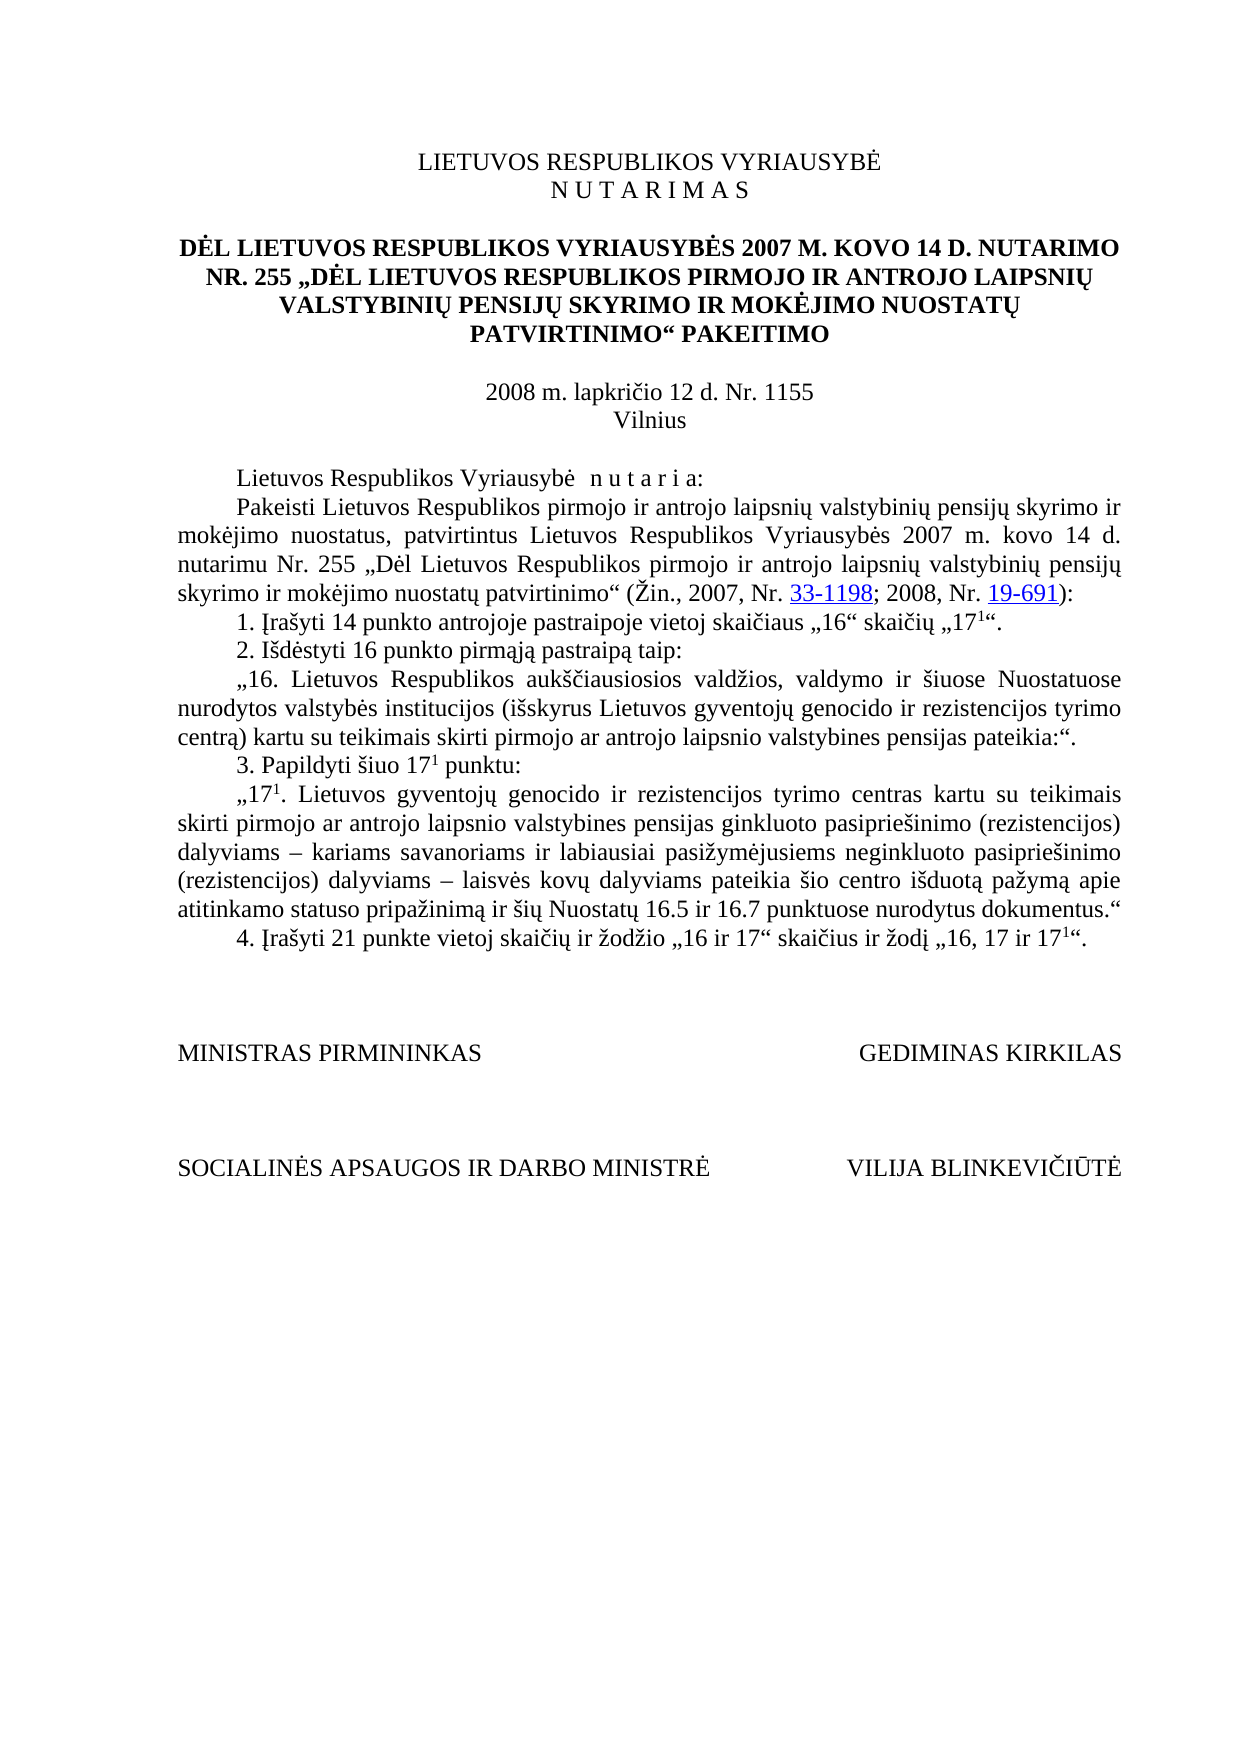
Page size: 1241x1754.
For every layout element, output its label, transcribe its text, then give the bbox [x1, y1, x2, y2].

text DĖL LIETUVOS RESPUBLIKOS VYRIAUSYBĖS 2007 M. KOVO 14 D. NUTARIMO NR. 255 „DĖL LIETUVOS RESPUBLIKOS PIRMOJO IR ANTROJO LAIPSNIŲ VALSTYBINIŲ PENSIJŲ SKYRIMO IR MOKĖJIMO NUOSTATŲ PATVIRTINIMO“ PAKEITIMO [177, 233, 1122, 348]
text MINISTRAS PIRMININKAS GEDIMINAS KIRKILAS [177, 1038, 1122, 1067]
text „171. Lietuvos gyventojų genocido ir rezistencijos tyrimo centras kartu su teikimais skirti pirmojo ar antrojo laipsnio valstybines pensijas ginkluoto pasipriešinimo (rezistencijos) dalyviams – kariams savanoriams ir labiausiai pasižymėjusiems neginkluoto pasipriešinimo (rezistencijos) dalyviams – laisvės kovų dalyviams pateikia šio centro išduotą pažymą apie atitinkamo statuso pripažinimą ir šių Nuostatų 16.5 ir 16.7 punktuose nurodytus dokumentus.“ [177, 779, 1122, 923]
text 2008 m. lapkričio 12 d. Nr. 1155 [177, 377, 1122, 406]
text NUTARIMAS [177, 176, 1122, 204]
text 4. Įrašyti 21 punkte vietoj skaičių ir žodžio „16 ir 17“ skaičius ir žodį „16, 17 ir 171“. [177, 923, 1122, 952]
text 2. Išdėstyti 16 punkto pirmąją pastraipą taip: [177, 636, 1122, 664]
text SOCIALINĖS APSAUGOS IR DARBO MINISTRĖ VILIJA BLINKEVIČIŪTĖ [177, 1153, 1122, 1182]
text „16. Lietuvos Respublikos aukščiausiosios valdžios, valdymo ir šiuose Nuostatuose nurodytos valstybės institucijos (išskyrus Lietuvos gyventojų genocido ir rezistencijos tyrimo centrą) kartu su teikimais skirti pirmojo ar antrojo laipsnio valstybines pensijas pateikia:“. [177, 664, 1122, 751]
text Lietuvos Respublikos Vyriausybė [177, 147, 1122, 176]
text 3. Papildyti šiuo 171 punktu: [177, 751, 1122, 779]
text Pakeisti Lietuvos Respublikos pirmojo ir antrojo laipsnių valstybinių pensijų skyrimo ir mokėjimo nuostatus, patvirtintus Lietuvos Respublikos Vyriausybės 2007 m. kovo 14 d. nutarimu Nr. 255 „Dėl Lietuvos Respublikos pirmojo ir antrojo laipsnių valstybinių pensijų skyrimo ir mokėjimo nuostatų patvirtinimo“ (Žin., 2007, Nr. 33-1198; 2008, Nr. 19-691): [177, 492, 1122, 607]
text Vilnius [177, 406, 1122, 434]
text 1. Įrašyti 14 punkto antrojoje pastraipoje vietoj skaičiaus „16“ skaičių „171“. [177, 607, 1122, 636]
text Lietuvos Respublikos Vyriausybė nutaria: [177, 463, 1122, 492]
